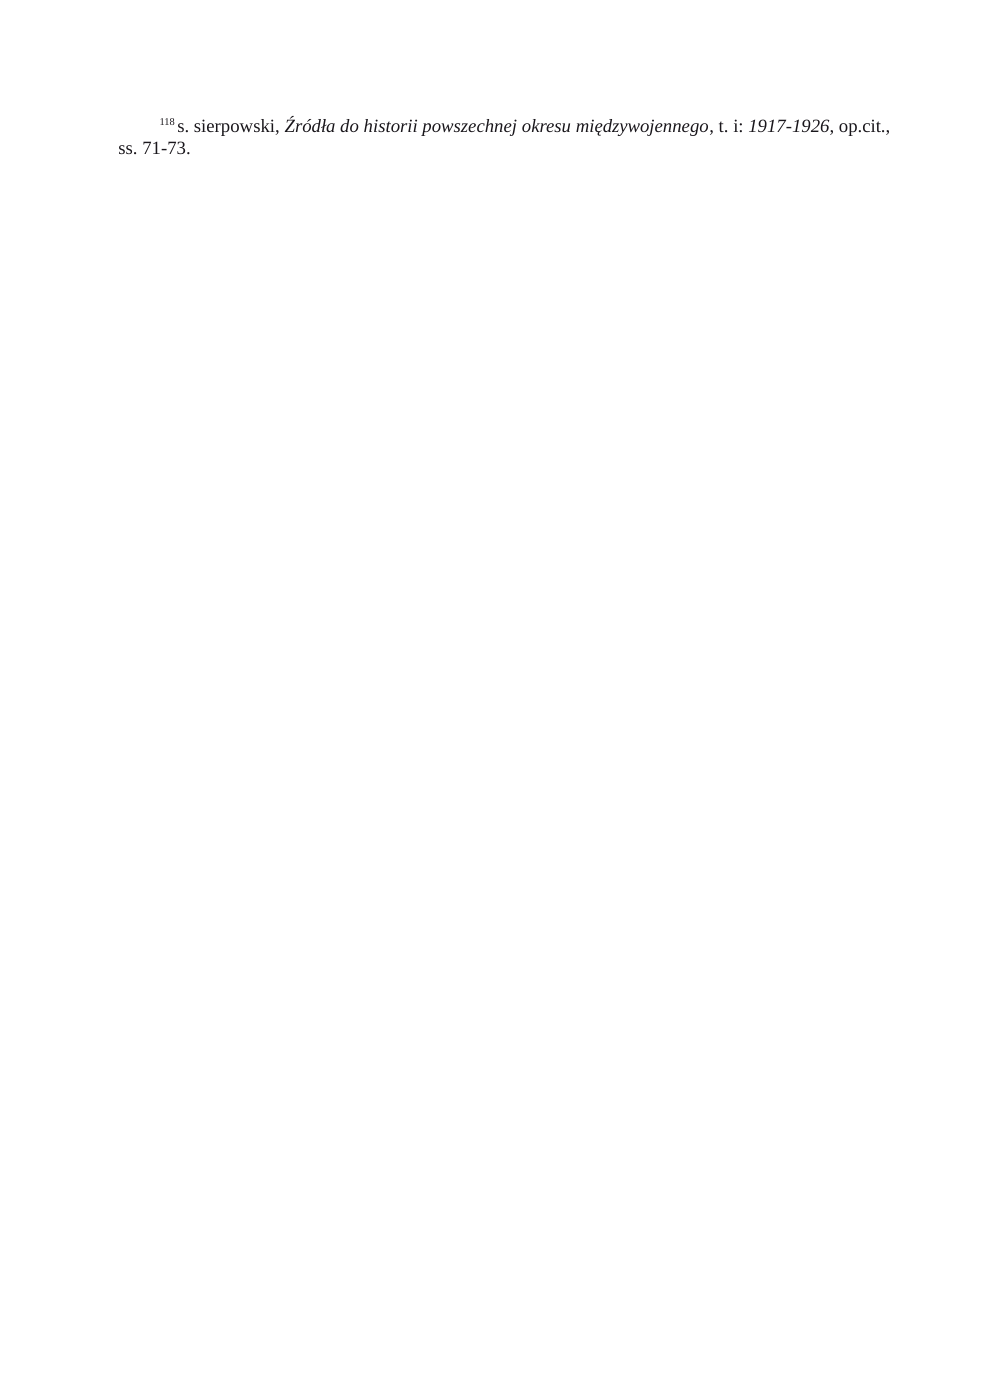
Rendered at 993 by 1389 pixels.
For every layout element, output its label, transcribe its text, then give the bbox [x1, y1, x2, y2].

text 118 s. sierpowski, Źródła do historii powszechnej okresu międzywojennego, t. i: 1917-1926, op.cit., ss. 71-73. [118, 115, 894, 158]
